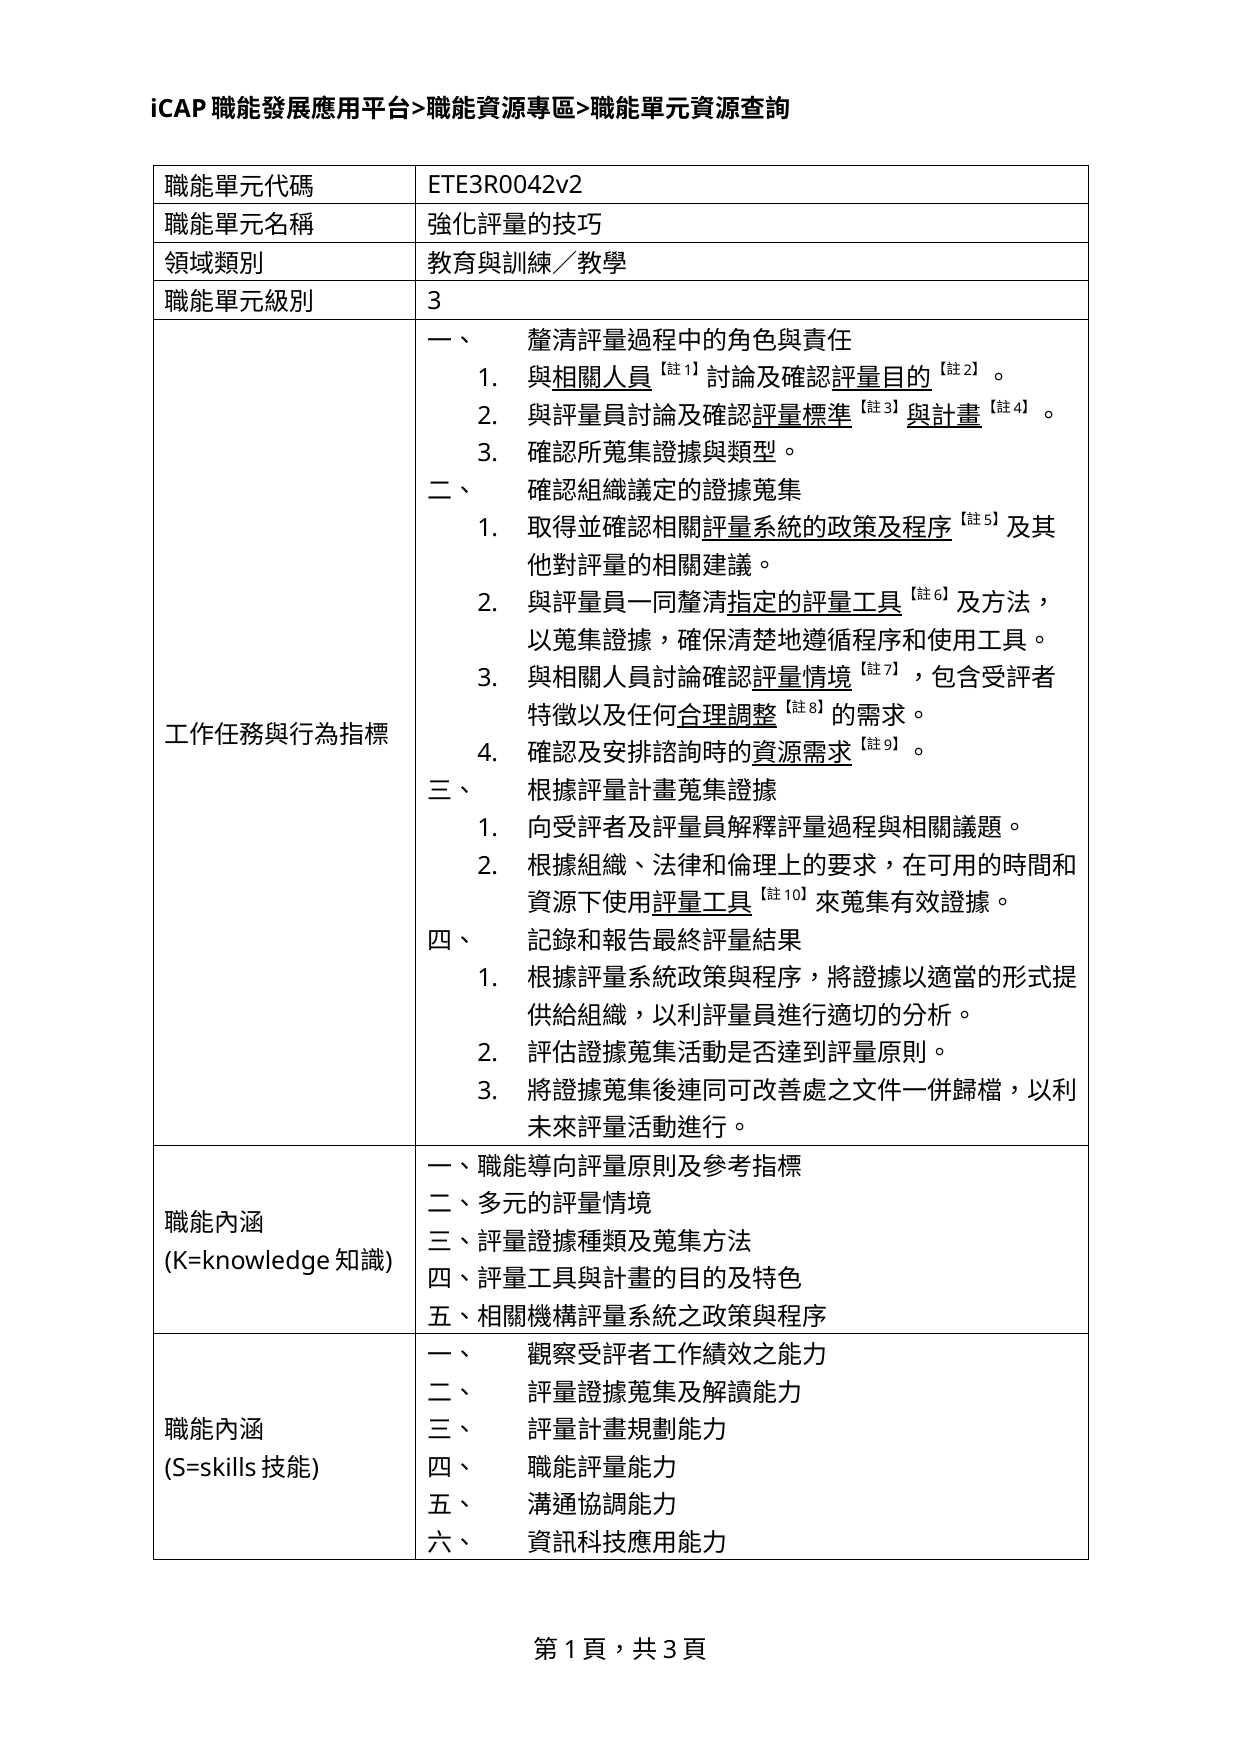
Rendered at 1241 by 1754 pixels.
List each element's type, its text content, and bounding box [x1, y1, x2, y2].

table_cell 工作任務與行為指標 [154, 320, 415, 1145]
table_header ETE3R0042v2 [416, 166, 1088, 203]
table_cell 強化評量的技巧 [416, 204, 1088, 242]
table_cell 職能內涵 (S=skills技能) [154, 1334, 415, 1559]
table_cell 3 [416, 281, 1088, 319]
table_cell 教育與訓練／教學 [416, 243, 1088, 280]
table_cell 職能單元級別 [154, 281, 415, 319]
table_cell 職能導向評量原則及參考指標 多元的評量情境 評量證據種類及蒐集方法 評量工具與計畫的目的及特色 相關機構評量系統之政策與程序 [416, 1146, 1088, 1333]
table_cell 職能內涵 (K=knowledge知識) [154, 1146, 415, 1333]
table_cell 領域類別 [154, 243, 415, 280]
table_header 職能單元代碼 [154, 166, 415, 203]
table_cell 觀察受評者工作績效之能力 評量證據蒐集及解讀能力 評量計畫規劃能力 職能評量能力 溝通協調能力 資訊科技應用能力 [416, 1334, 1088, 1559]
table_cell 釐清評量過程中的角色與責任 與相關人員【註1】討論及確認評量目的【註2】。 與評量員討論及確認評量標準【註3】與計畫【註4】。 確認所蒐集證據與類型。 確認組織議定的證據蒐集 取得並確認相關評量系統的政策及程序【註5】及其他對評量的相關建議。 與評量員一同釐清指定的評量工具【註6】及方法，以蒐集證據，確保清楚地遵循程序和使用工具。 與相關人員討論確認評量情境【註7】，包含受評者特徵以及任何合理調整【註8】的需求。 確認及安排諮詢時的資源需求【註9】。 根據評量計畫蒐集證據 向受評者及評量員解釋評量過程與相關議題。 根據組織、法律和倫理上的要求，在可用的時間和資源下使用評量工具【註10】來蒐集有效證據。 記錄和報告最終評量結果 根據評量系統政策與程序，將證據以適當的形式提供給組織，以利評量員進行適切的分析。 評估證據蒐集活動是否達到評量原則。 將證據蒐集後連同可改善處之文件一併歸檔，以利未來評量活動進行。 [416, 320, 1088, 1145]
table_cell 職能單元名稱 [154, 204, 415, 242]
